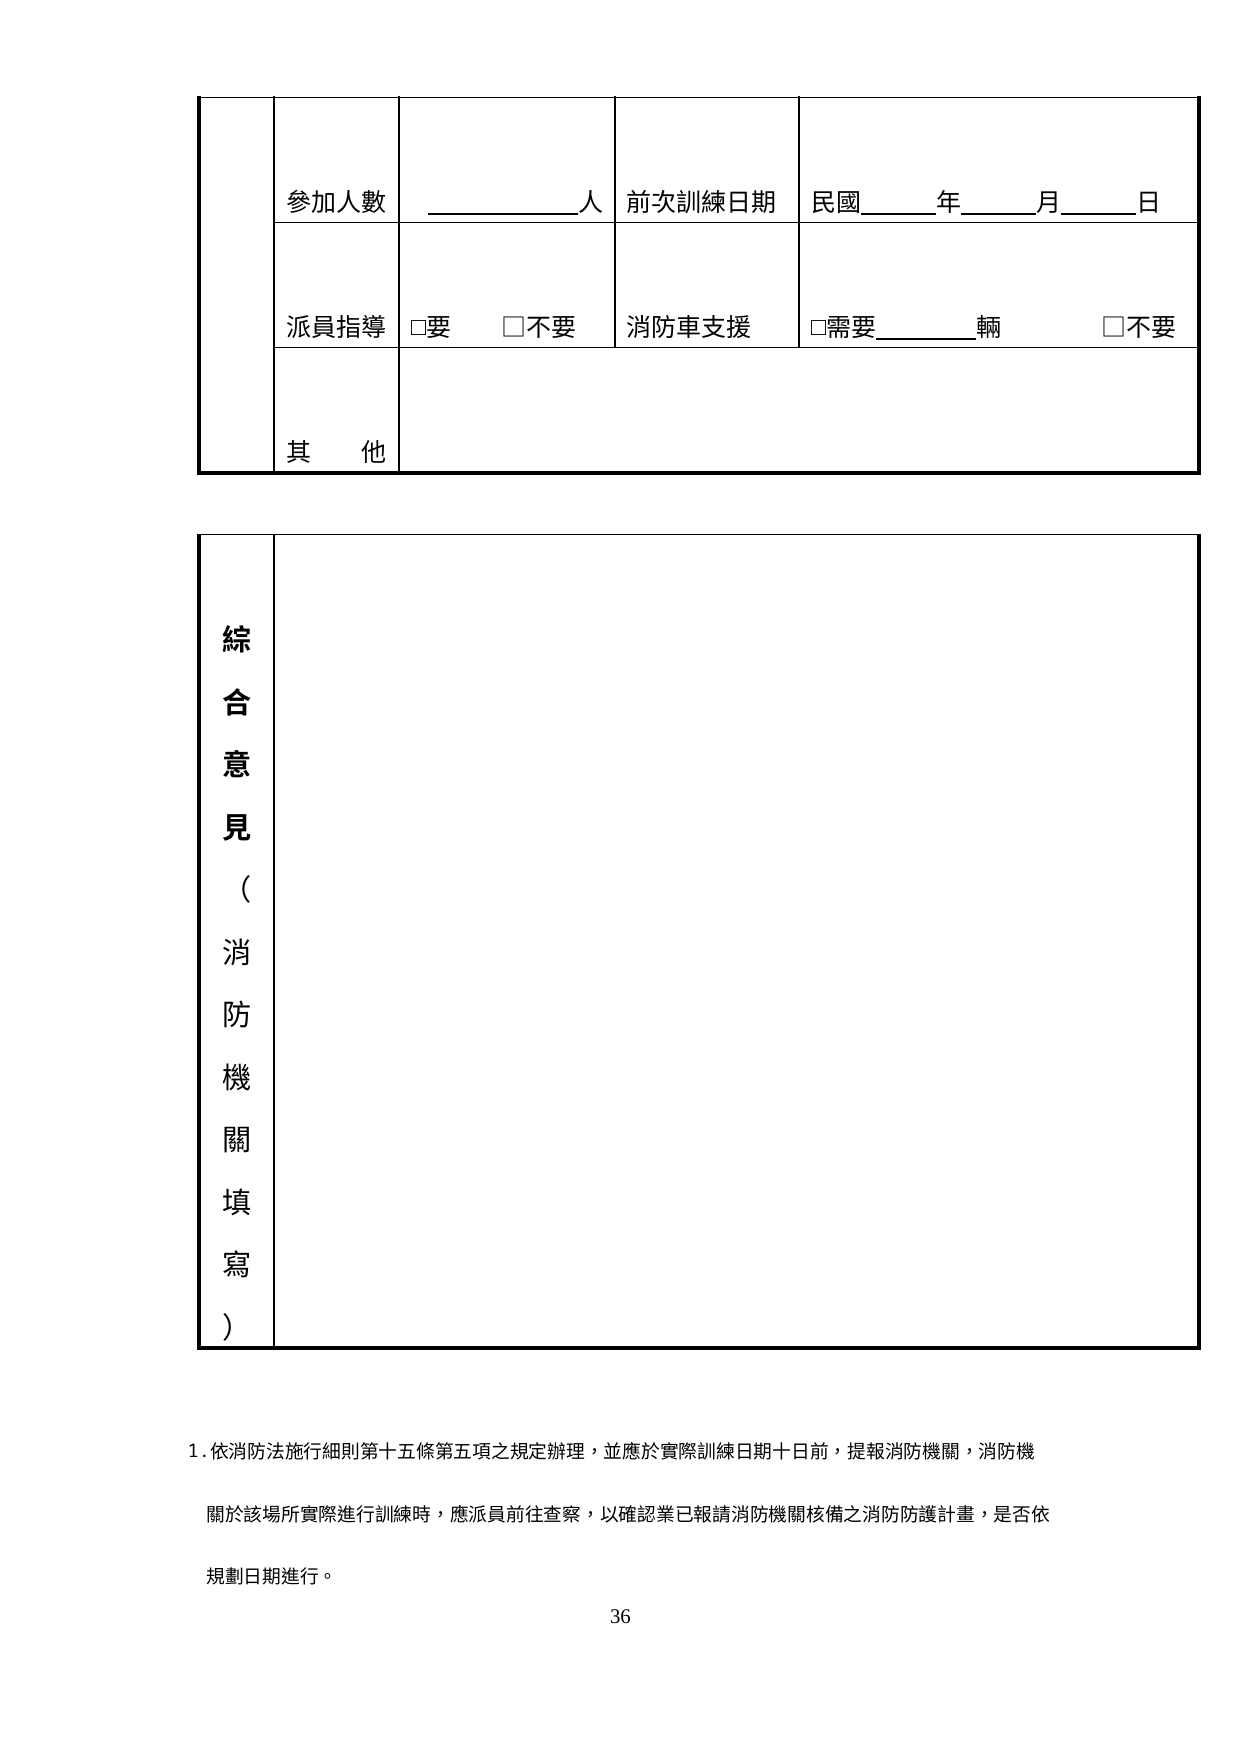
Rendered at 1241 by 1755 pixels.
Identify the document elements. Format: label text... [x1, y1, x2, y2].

table_cell [201, 98, 273, 471]
table_cell 消防車支援 [616, 223, 798, 346]
table_header [275, 535, 1197, 1346]
table_cell 前次訓練日期 [616, 98, 798, 221]
table_cell 人 [400, 98, 614, 221]
table_cell 民國 年 月 日 [800, 98, 1197, 221]
table_cell 派員指導 [275, 223, 398, 346]
table_cell [400, 348, 1197, 471]
table_cell □需要 輛 □不要 [800, 223, 1197, 346]
table_cell 參加人數 [275, 98, 398, 221]
text 1.依消防法施行細則第十五條第五項之規定辦理，並應於實際訓練日期十日前，提報消防機關，消防機關於該場所實際進行訓練時，應派員前往查察，以確認業已報請消防機關核備之消防防護計畫，是否依規劃日期進行。 [187, 1409, 1053, 1596]
table_cell 其 他 [275, 348, 398, 471]
table_cell □要 □不要 [400, 223, 614, 346]
table_header 綜合意見（消防機關填寫） [201, 535, 273, 1346]
